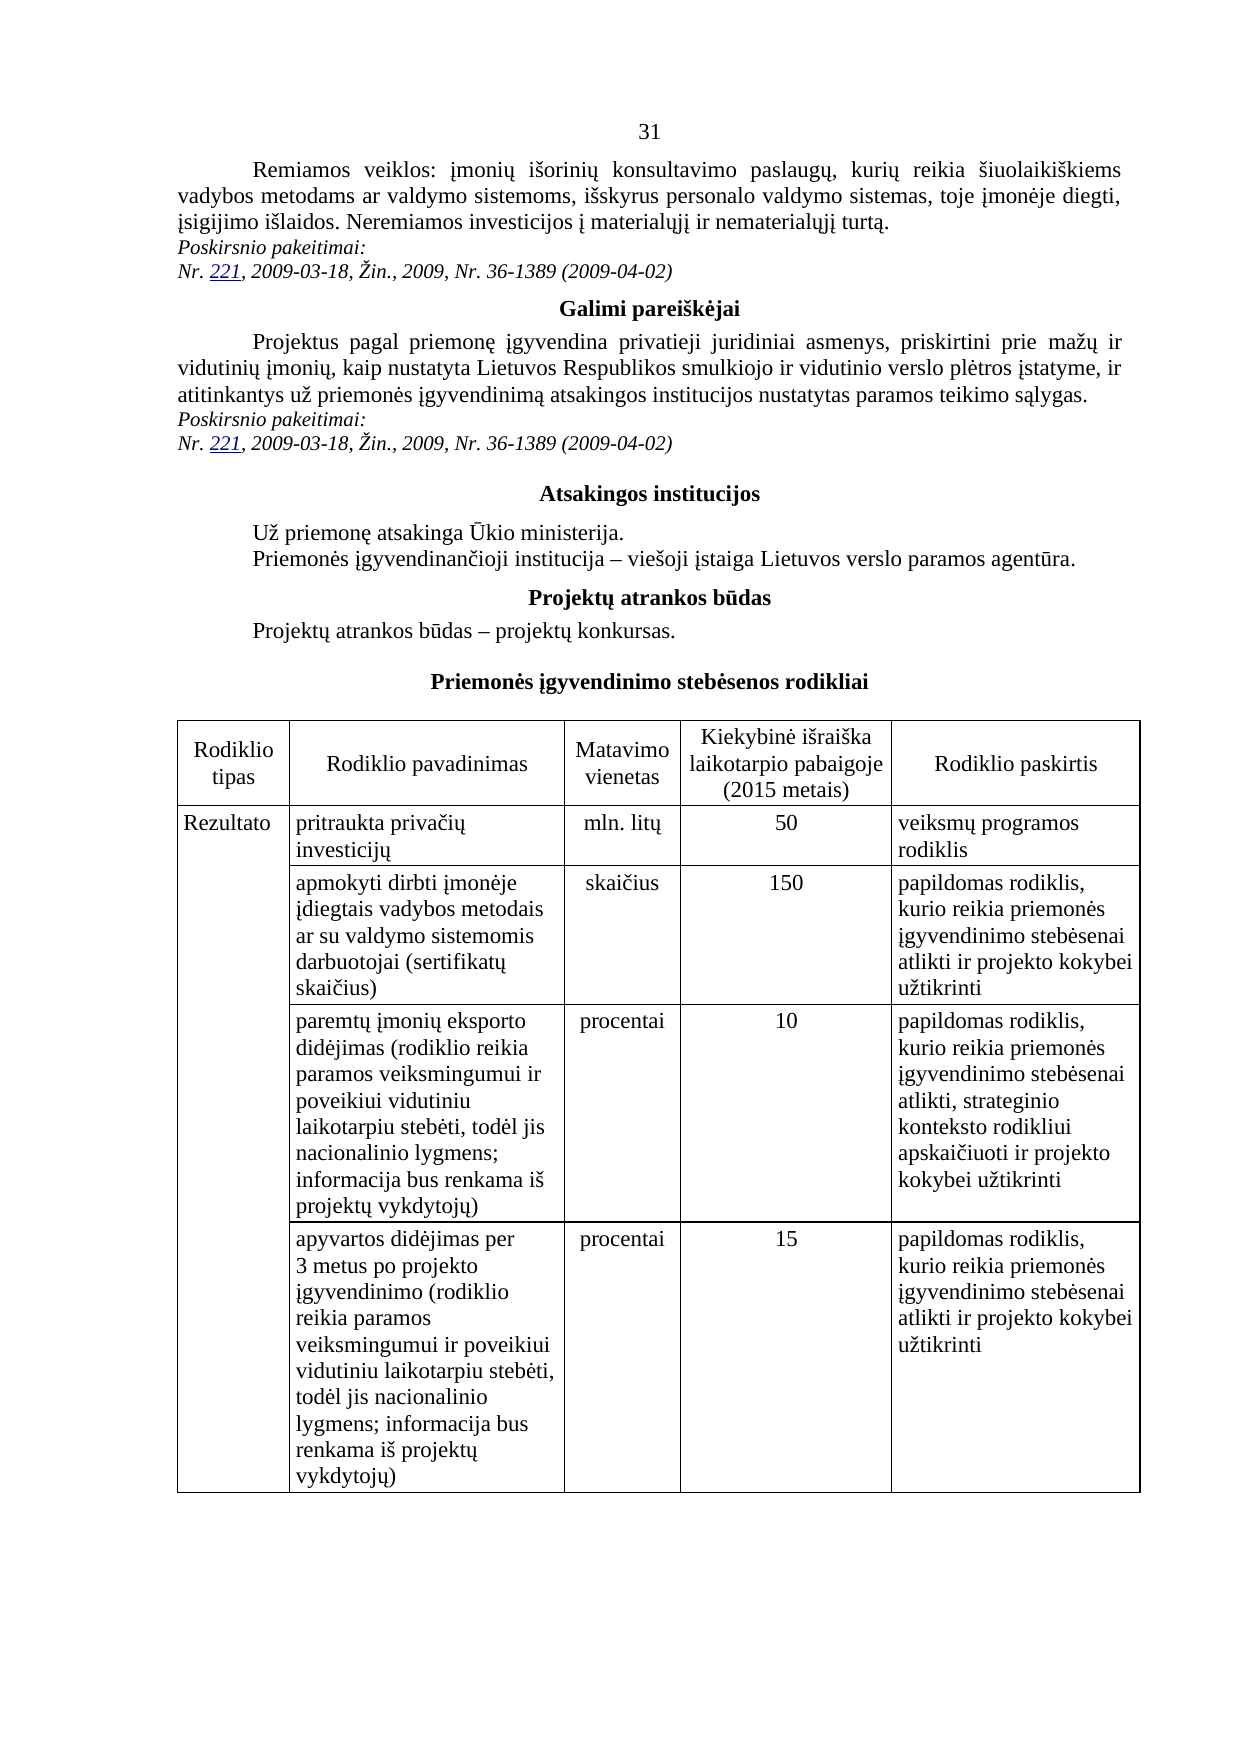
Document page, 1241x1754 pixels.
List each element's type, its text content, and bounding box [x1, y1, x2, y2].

table_cell procentai [565, 1005, 680, 1221]
text Projektų atrankos būdas – projektų konkursas. [177, 617, 1122, 643]
text Atsakingos institucijos [177, 480, 1122, 506]
text Priemonės įgyvendinančioji institucija – viešoji įstaiga Lietuvos verslo paramos agentūra. [177, 545, 1122, 572]
table_cell 150 [681, 866, 891, 1004]
table_cell mln. litų [565, 806, 680, 865]
text Poskirsnio pakeitimai: [177, 407, 1122, 431]
table_header Matavimo vienetas [565, 721, 680, 805]
text Priemonės įgyvendinimo stebėsenos rodikliai [177, 668, 1122, 694]
text Remiamos veiklos: įmonių išorinių konsultavimo paslaugų, kurių reikia šiuolaikiškiems vadybos metodams ar valdymo sistemoms, išskyrus personalo valdymo sistemas, toje įmonėje diegti, įsigijimo išlaidos. Neremiamos investicijos į materialųjį ir nematerialųjį turtą. [177, 156, 1122, 235]
table_cell pritraukta privačių investicijų [290, 806, 564, 865]
table_header Kiekybinė išraiška laikotarpio pabaigoje (2015 metais) [681, 721, 891, 805]
table_cell papildomas rodiklis, kurio reikia priemonės įgyvendinimo stebėsenai atlikti, strateginio konteksto rodikliui apskaičiuoti ir projekto kokybei užtikrinti [892, 1005, 1139, 1221]
text Projektų atrankos būdas [177, 584, 1122, 611]
table_header Rodiklio pavadinimas [290, 721, 564, 805]
table_header Rodiklio paskirtis [892, 721, 1139, 805]
text Galimi pareiškėjai [177, 295, 1122, 322]
table_cell Rezultato [178, 806, 289, 1492]
text Projektus pagal priemonę įgyvendina privatieji juridiniai asmenys, priskirtini prie mažų ir vidutinių įmonių, kaip nustatyta Lietuvos Respublikos smulkiojo ir vidutinio verslo plėtros įstatyme, ir atitinkantys už priemonės įgyvendinimą atsakingos institucijos nustatytas paramos teikimo sąlygas. [177, 328, 1122, 407]
table_cell skaičius [565, 866, 680, 1004]
table_cell apmokyti dirbti įmonėje įdiegtais vadybos metodais ar su valdymo sistemomis darbuotojai (sertifikatų skaičius) [290, 866, 564, 1004]
table_cell veiksmų programos rodiklis [892, 806, 1139, 865]
table_header Rodiklio tipas [178, 721, 289, 805]
table_cell 15 [681, 1223, 891, 1492]
table_cell 50 [681, 806, 891, 865]
table_cell papildomas rodiklis, kurio reikia priemonės įgyvendinimo stebėsenai atlikti ir projekto kokybei užtikrinti [892, 866, 1139, 1004]
table_cell apyvartos didėjimas per 3 metus po projekto įgyvendinimo (rodiklio reikia paramos veiksmingumui ir poveikiui vidutiniu laikotarpiu stebėti, todėl jis nacionalinio lygmens; informacija bus renkama iš projektų vykdytojų) [290, 1223, 564, 1492]
table_cell papildomas rodiklis, kurio reikia priemonės įgyvendinimo stebėsenai atlikti ir projekto kokybei užtikrinti [892, 1223, 1139, 1492]
text Už priemonę atsakinga Ūkio ministerija. [177, 519, 1122, 545]
text Poskirsnio pakeitimai: [177, 235, 1122, 259]
table_cell procentai [565, 1223, 680, 1492]
text Nr. 221, 2009-03-18, Žin., 2009, Nr. 36-1389 (2009-04-02) [177, 259, 1122, 283]
table_cell 10 [681, 1005, 891, 1221]
text Nr. 221, 2009-03-18, Žin., 2009, Nr. 36-1389 (2009-04-02) [177, 431, 1122, 455]
table_cell paremtų įmonių eksporto didėjimas (rodiklio reikia paramos veiksmingumui ir poveikiui vidutiniu laikotarpiu stebėti, todėl jis nacionalinio lygmens; informacija bus renkama iš projektų vykdytojų) [290, 1005, 564, 1221]
